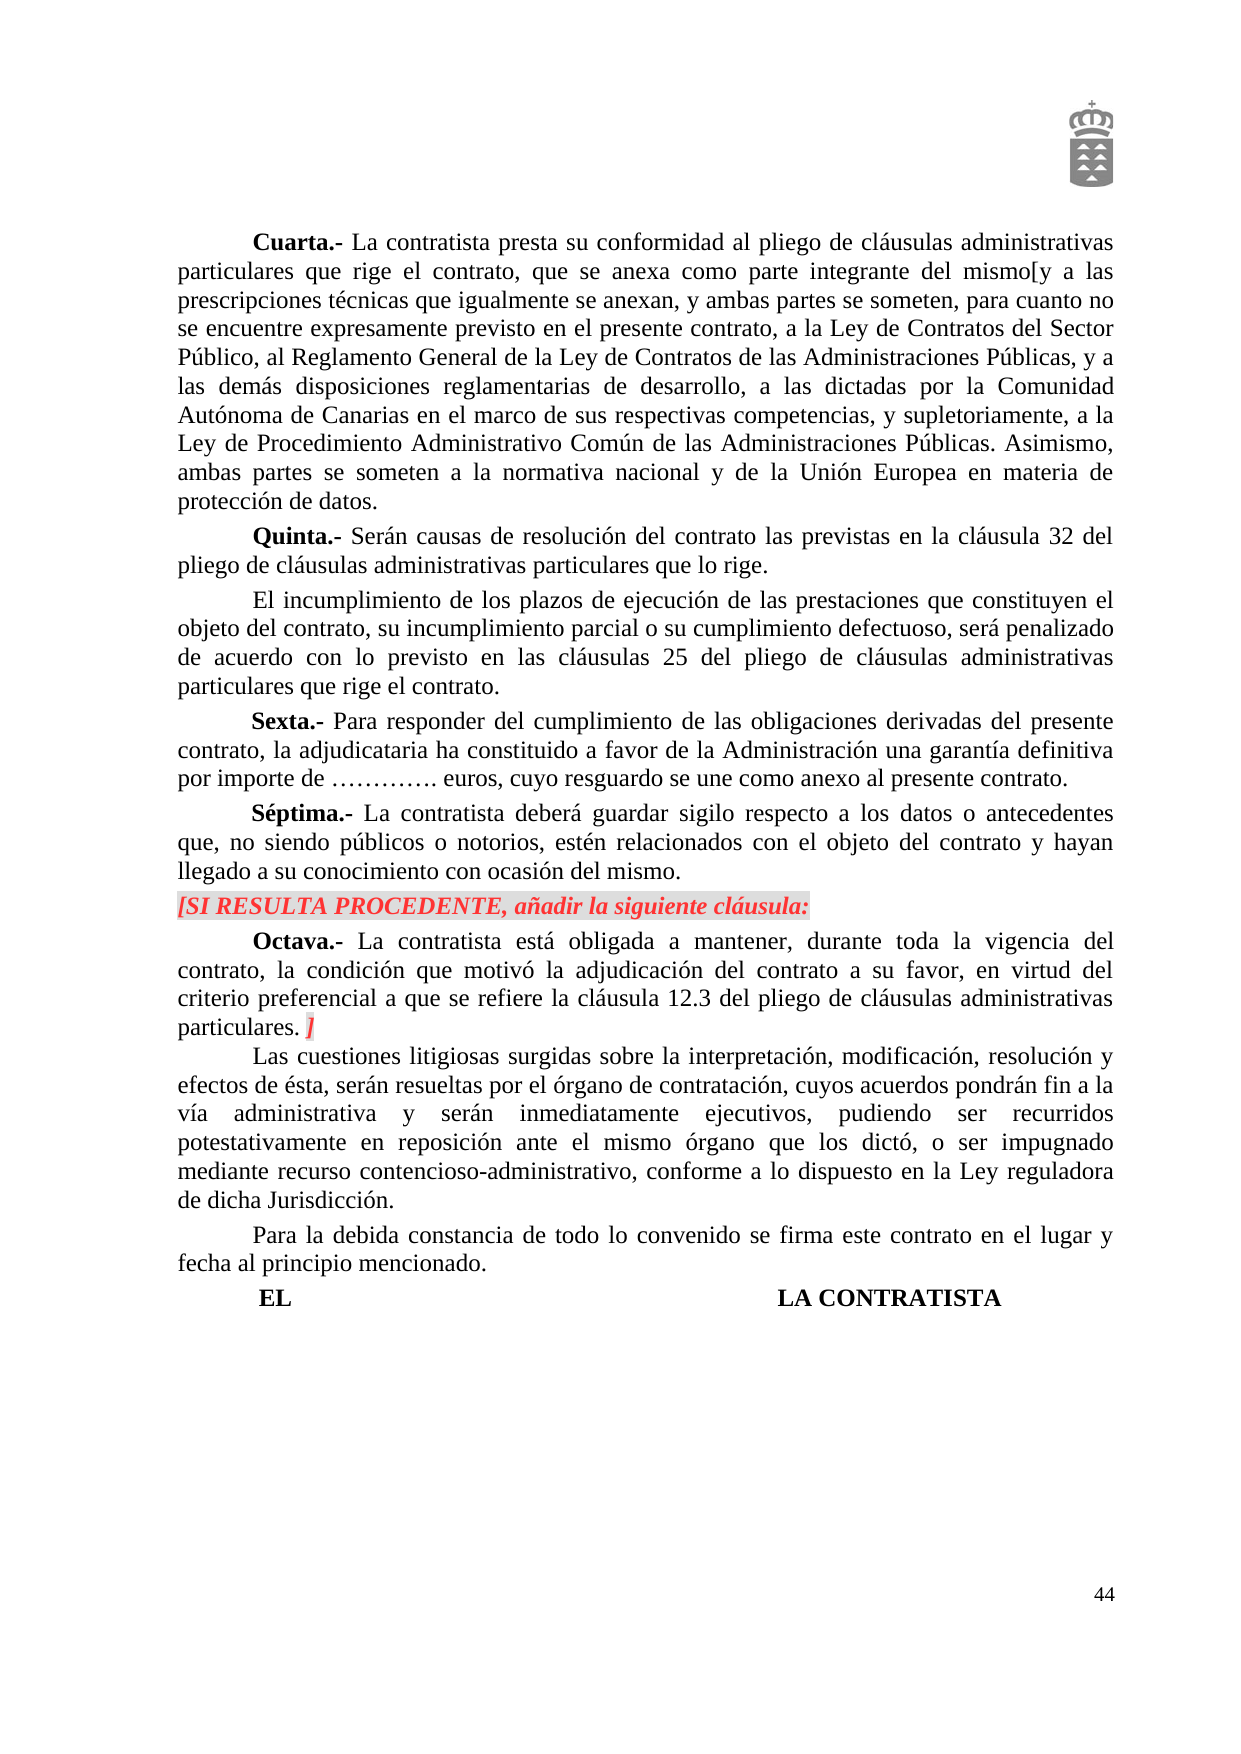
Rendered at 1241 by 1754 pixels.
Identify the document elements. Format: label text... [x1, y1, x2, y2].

text Octava.- La contratista está obligada a mantener, durante toda la vigencia del contrato, la condición que motivó la adjudicación del contrato a su favor, en virtud del criterio preferencial a que se refiere la cláusula 12.3 del pliego de cláusulas administrativas particulares. ] [177, 926, 1115, 1041]
text EL LA CONTRATISTA [177, 1283, 1115, 1312]
text Las cuestiones litigiosas surgidas sobre la interpretación, modificación, resolución y efectos de ésta, serán resueltas por el órgano de contratación, cuyos acuerdos pondrán fin a la vía administrativa y serán inmediatamente ejecutivos, pudiendo ser recurridos potestativamente en reposición ante el mismo órgano que los dictó, o ser impugnado mediante recurso contencioso-administrativo, conforme a lo dispuesto en la Ley reguladora de dicha Jurisdicción. [177, 1041, 1115, 1213]
text Sexta.- Para responder del cumplimiento de las obligaciones derivadas del presente contrato, la adjudicataria ha constituido a favor de la Administración una garantía definitiva por importe de …………. euros, cuyo resguardo se une como anexo al presente contrato. [177, 706, 1115, 792]
picture [1069, 100, 1114, 187]
text Séptima.- La contratista deberá guardar sigilo respecto a los datos o antecedentes que, no siendo públicos o notorios, estén relacionados con el objeto del contrato y hayan llegado a su conocimiento con ocasión del mismo. [177, 798, 1115, 885]
text Para la debida constancia de todo lo convenido se firma este contrato en el lugar y fecha al principio mencionado. [177, 1220, 1115, 1277]
text Quinta.- Serán causas de resolución del contrato las previstas en la cláusula 32 del pliego de cláusulas administrativas particulares que lo rige. [177, 521, 1115, 578]
text [SI RESULTA PROCEDENTE, añadir la siguiente cláusula: [177, 891, 1115, 920]
text Cuarta.- La contratista presta su conformidad al pliego de cláusulas administrativas particulares que rige el contrato, que se anexa como parte integrante del mismo[y a las prescripciones técnicas que igualmente se anexan, y ambas partes se someten, para cuanto no se encuentre expresamente previsto en el presente contrato, a la Ley de Contratos del Sector Público, al Reglamento General de la Ley de Contratos de las Administraciones Públicas, y a las demás disposiciones reglamentarias de desarrollo, a las dictadas por la Comunidad Autónoma de Canarias en el marco de sus respectivas competencias, y supletoriamente, a la Ley de Procedimiento Administrativo Común de las Administraciones Públicas. Asimismo, ambas partes se someten a la normativa nacional y de la Unión Europea en materia de protección de datos. [177, 227, 1115, 515]
text El incumplimiento de los plazos de ejecución de las prestaciones que constituyen el objeto del contrato, su incumplimiento parcial o su cumplimiento defectuoso, será penalizado de acuerdo con lo previsto en las cláusulas 25 del pliego de cláusulas administrativas particulares que rige el contrato. [177, 585, 1115, 700]
